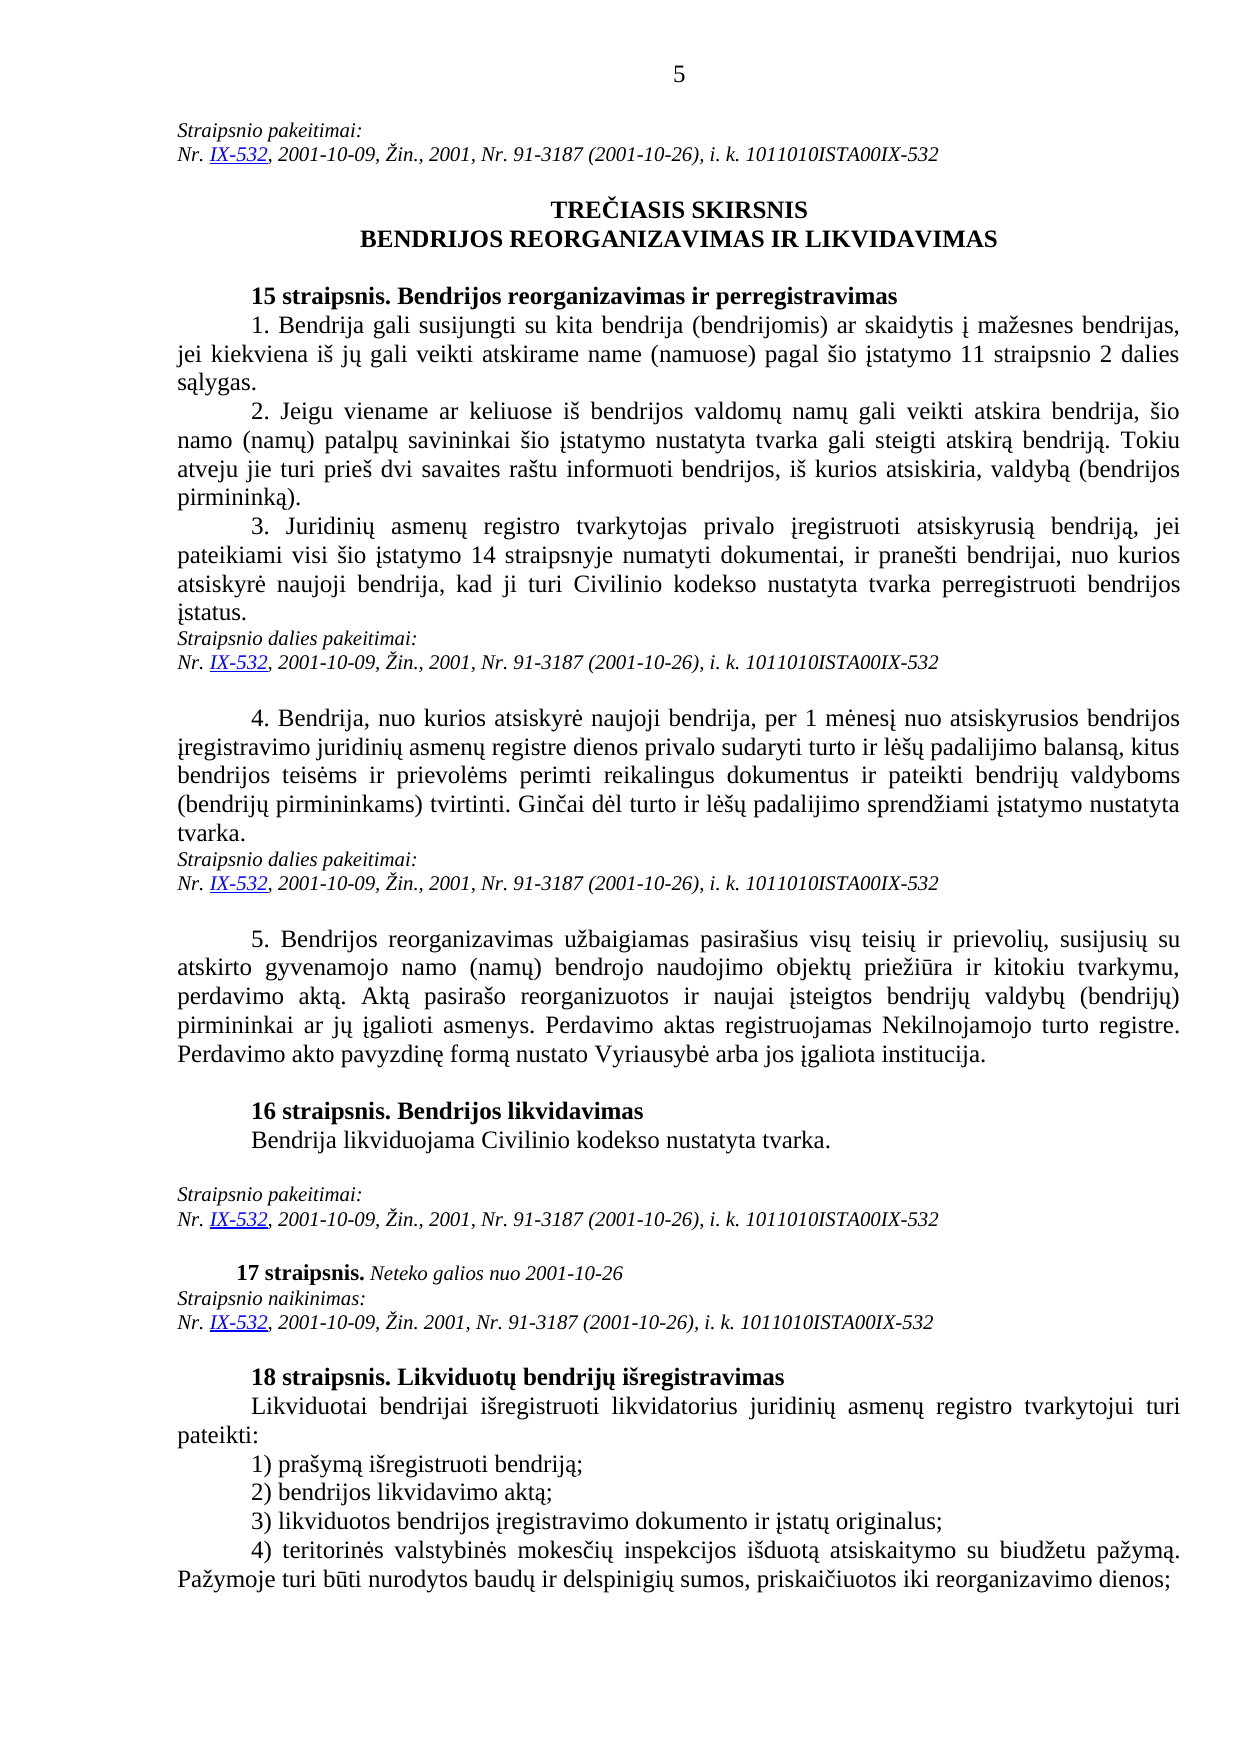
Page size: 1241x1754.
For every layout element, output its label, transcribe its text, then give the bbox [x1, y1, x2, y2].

text 4) teritorinės valstybinės mokesčių inspekcijos išduotą atsiskaitymo su biudžetu pažymą. Pažymoje turi būti nurodytos baudų ir delspinigių sumos, priskaičiuotos iki reorganizavimo dienos; [177, 1535, 1181, 1592]
text Nr. IX-532, 2001-10-09, Žin., 2001, Nr. 91-3187 (2001-10-26), i. k. 1011010ISTA00IX-532 [177, 142, 1181, 166]
text 3. Juridinių asmenų registro tvarkytojas privalo įregistruoti atsiskyrusią bendriją, jei pateikiami visi šio įstatymo 14 straipsnyje numatyti dokumentai, ir pranešti bendrijai, nuo kurios atsiskyrė naujoji bendrija, kad ji turi Civilinio kodekso nustatyta tvarka perregistruoti bendrijos įstatus. [177, 511, 1181, 626]
text Likviduotai bendrijai išregistruoti likvidatorius juridinių asmenų registro tvarkytojui turi pateikti: [177, 1391, 1181, 1449]
text Straipsnio dalies pakeitimai: [177, 626, 1181, 650]
text BENDRIJOS REORGANIZAVIMAS IR LIKVIDAVIMAS [177, 224, 1181, 252]
text 15 straipsnis. Bendrijos reorganizavimas ir perregistravimas [177, 281, 1181, 310]
text Nr. IX-532, 2001-10-09, Žin. 2001, Nr. 91-3187 (2001-10-26), i. k. 1011010ISTA00IX-532 [177, 1310, 1181, 1334]
text 5. Bendrijos reorganizavimas užbaigiamas pasirašius visų teisių ir prievolių, susijusių su atskirto gyvenamojo namo (namų) bendrojo naudojimo objektų priežiūra ir kitokiu tvarkymu, perdavimo aktą. Aktą pasirašo reorganizuotos ir naujai įsteigtos bendrijų valdybų (bendrijų) pirmininkai ar jų įgalioti asmenys. Perdavimo aktas registruojamas Nekilnojamojo turto registre. Perdavimo akto pavyzdinę formą nustato Vyriausybė arba jos įgaliota institucija. [177, 924, 1181, 1067]
text 2. Jeigu viename ar keliuose iš bendrijos valdomų namų gali veikti atskira bendrija, šio namo (namų) patalpų savininkai šio įstatymo nustatyta tvarka gali steigti atskirą bendriją. Tokiu atveju jie turi prieš dvi savaites raštu informuoti bendrijos, iš kurios atsiskiria, valdybą (bendrijos pirmininką). [177, 396, 1181, 511]
text Nr. IX-532, 2001-10-09, Žin., 2001, Nr. 91-3187 (2001-10-26), i. k. 1011010ISTA00IX-532 [177, 1206, 1181, 1231]
text 3) likviduotos bendrijos įregistravimo dokumento ir įstatų originalus; [177, 1506, 1181, 1535]
text 18 straipsnis. Likviduotų bendrijų išregistravimas [177, 1362, 1181, 1391]
text Straipsnio naikinimas: [177, 1286, 1181, 1310]
text Nr. IX-532, 2001-10-09, Žin., 2001, Nr. 91-3187 (2001-10-26), i. k. 1011010ISTA00IX-532 [177, 650, 1181, 674]
text 1) prašymą išregistruoti bendriją; [177, 1449, 1181, 1477]
text Straipsnio pakeitimai: [177, 118, 1181, 142]
text Straipsnio pakeitimai: [177, 1182, 1181, 1206]
text 17 straipsnis. Neteko galios nuo 2001-10-26 [177, 1259, 1181, 1286]
text 16 straipsnis. Bendrijos likvidavimas [177, 1096, 1181, 1125]
text Nr. IX-532, 2001-10-09, Žin., 2001, Nr. 91-3187 (2001-10-26), i. k. 1011010ISTA00IX-532 [177, 871, 1181, 895]
text TREČIASIS SKIRSNIS [177, 195, 1181, 224]
text 4. Bendrija, nuo kurios atsiskyrė naujoji bendrija, per 1 mėnesį nuo atsiskyrusios bendrijos įregistravimo juridinių asmenų registre dienos privalo sudaryti turto ir lėšų padalijimo balansą, kitus bendrijos teisėms ir prievolėms perimti reikalingus dokumentus ir pateikti bendrijų valdyboms (bendrijų pirmininkams) tvirtinti. Ginčai dėl turto ir lėšų padalijimo sprendžiami įstatymo nustatyta tvarka. [177, 703, 1181, 847]
text 2) bendrijos likvidavimo aktą; [177, 1477, 1181, 1506]
text 1. Bendrija gali susijungti su kita bendrija (bendrijomis) ar skaidytis į mažesnes bendrijas, jei kiekviena iš jų gali veikti atskirame name (namuose) pagal šio įstatymo 11 straipsnio 2 dalies sąlygas. [177, 310, 1181, 396]
text Straipsnio dalies pakeitimai: [177, 847, 1181, 871]
text Bendrija likviduojama Civilinio kodekso nustatyta tvarka. [177, 1125, 1181, 1154]
